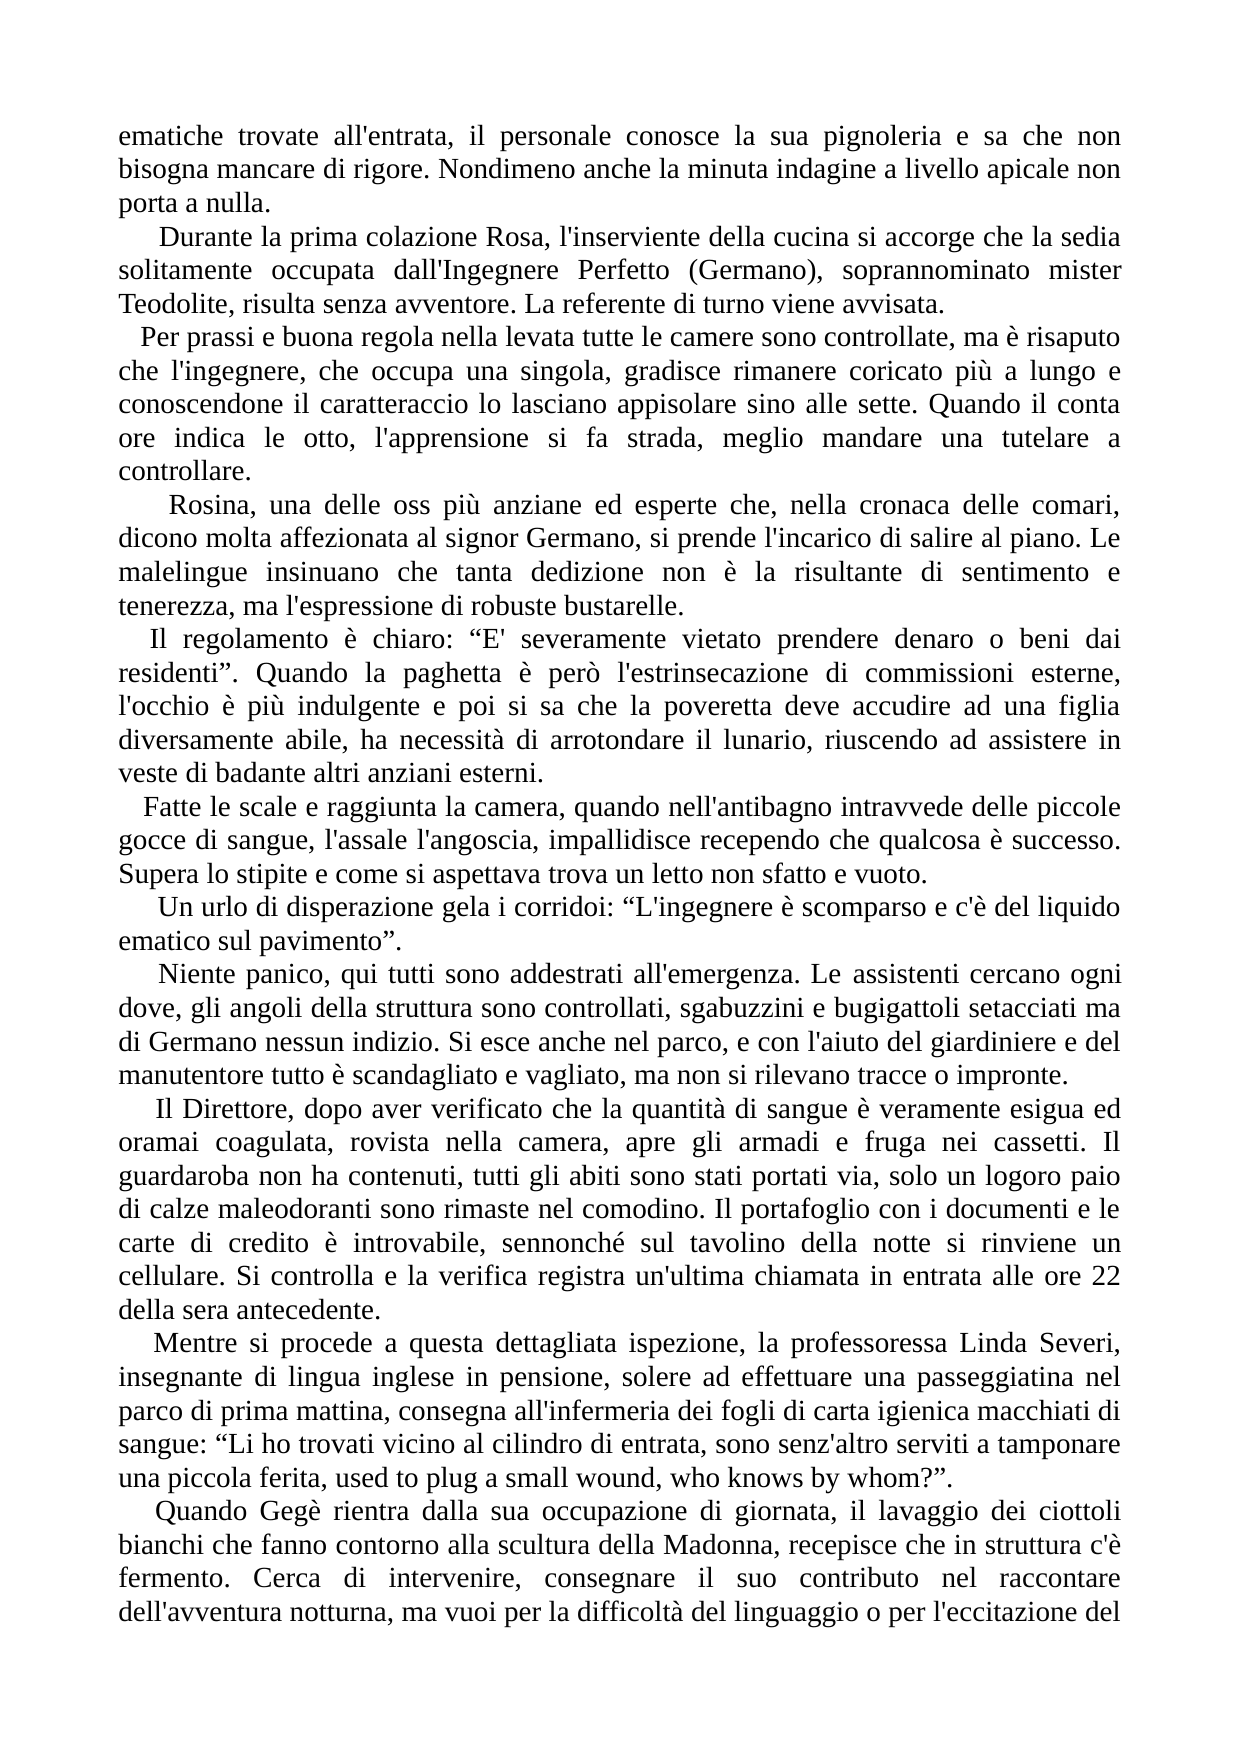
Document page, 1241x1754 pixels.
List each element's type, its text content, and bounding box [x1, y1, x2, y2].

text Niente panico, qui tutti sono addestrati all'emergenza. Le assistenti cercano ogni dove, gli angoli della struttura sono controllati, sgabuzzini e bugigattoli setacciati ma di Germano nessun indizio. Si esce anche nel parco, e con l'aiuto del giardiniere e del manutentore tutto è scandagliato e vagliato, ma non si rilevano tracce o impronte. [118, 957, 1122, 1091]
text Il regolamento è chiaro: “E' severamente vietato prendere denaro o beni dai residenti”. Quando la paghetta è però l'estrinsecazione di commissioni esterne, l'occhio è più indulgente e poi si sa che la poveretta deve accudire ad una figlia diversamente abile, ha necessità di arrotondare il lunario, riuscendo ad assistere in veste di badante altri anziani esterni. [118, 621, 1122, 789]
text Un urlo di disperazione gela i corridoi: “L'ingegnere è scomparso e c'è del liquido ematico sul pavimento”. [118, 889, 1122, 957]
text Il Direttore, dopo aver verificato che la quantità di sangue è veramente esigua ed oramai coagulata, rovista nella camera, apre gli armadi e fruga nei cassetti. Il guardaroba non ha contenuti, tutti gli abiti sono stati portati via, solo un logoro paio di calze maleodoranti sono rimaste nel comodino. Il portafoglio con i documenti e le carte di credito è introvabile, sennonché sul tavolino della notte si rinviene un cellulare. Si controlla e la verifica registra un'ultima chiamata in entrata alle ore 22 della sera antecedente. [118, 1091, 1122, 1326]
text Fatte le scale e raggiunta la camera, quando nell'antibagno intravvede delle piccole gocce di sangue, l'assale l'angoscia, impallidisce recependo che qualcosa è successo. Supera lo stipite e come si aspettava trova un letto non sfatto e vuoto. [118, 789, 1122, 889]
text Rosina, una delle oss più anziane ed esperte che, nella cronaca delle comari, dicono molta affezionata al signor Germano, si prende l'incarico di salire al piano. Le malelingue insinuano che tanta dedizione non è la risultante di sentimento e tenerezza, ma l'espressione di robuste bustarelle. [118, 487, 1122, 621]
text Quando Gegè rientra dalla sua occupazione di giornata, il lavaggio dei ciottoli bianchi che fanno contorno alla scultura della Madonna, recepisce che in struttura c'è fermento. Cerca di intervenire, consegnare il suo contributo nel raccontare dell'avventura notturna, ma vuoi per la difficoltà del linguaggio o per l'eccitazione del [118, 1493, 1122, 1627]
text Mentre si procede a questa dettagliata ispezione, la professoressa Linda Severi, insegnante di lingua inglese in pensione, solere ad effettuare una passeggiatina nel parco di prima mattina, consegna all'infermeria dei fogli di carta igienica macchiati di sangue: “Li ho trovati vicino al cilindro di entrata, sono senz'altro serviti a tamponare una piccola ferita, used to plug a small wound, who knows by whom?”. [118, 1326, 1122, 1493]
text ematiche trovate all'entrata, il personale conosce la sua pignoleria e sa che non bisogna mancare di rigore. Nondimeno anche la minuta indagine a livello apicale non porta a nulla. [118, 118, 1122, 219]
text Durante la prima colazione Rosa, l'inserviente della cucina si accorge che la sedia solitamente occupata dall'Ingegnere Perfetto (Germano), soprannominato mister Teodolite, risulta senza avventore. La referente di turno viene avvisata. [118, 219, 1122, 319]
text Per prassi e buona regola nella levata tutte le camere sono controllate, ma è risaputo che l'ingegnere, che occupa una singola, gradisce rimanere coricato più a lungo e conoscendone il caratteraccio lo lasciano appisolare sino alle sette. Quando il conta ore indica le otto, l'apprensione si fa strada, meglio mandare una tutelare a controllare. [118, 319, 1122, 487]
